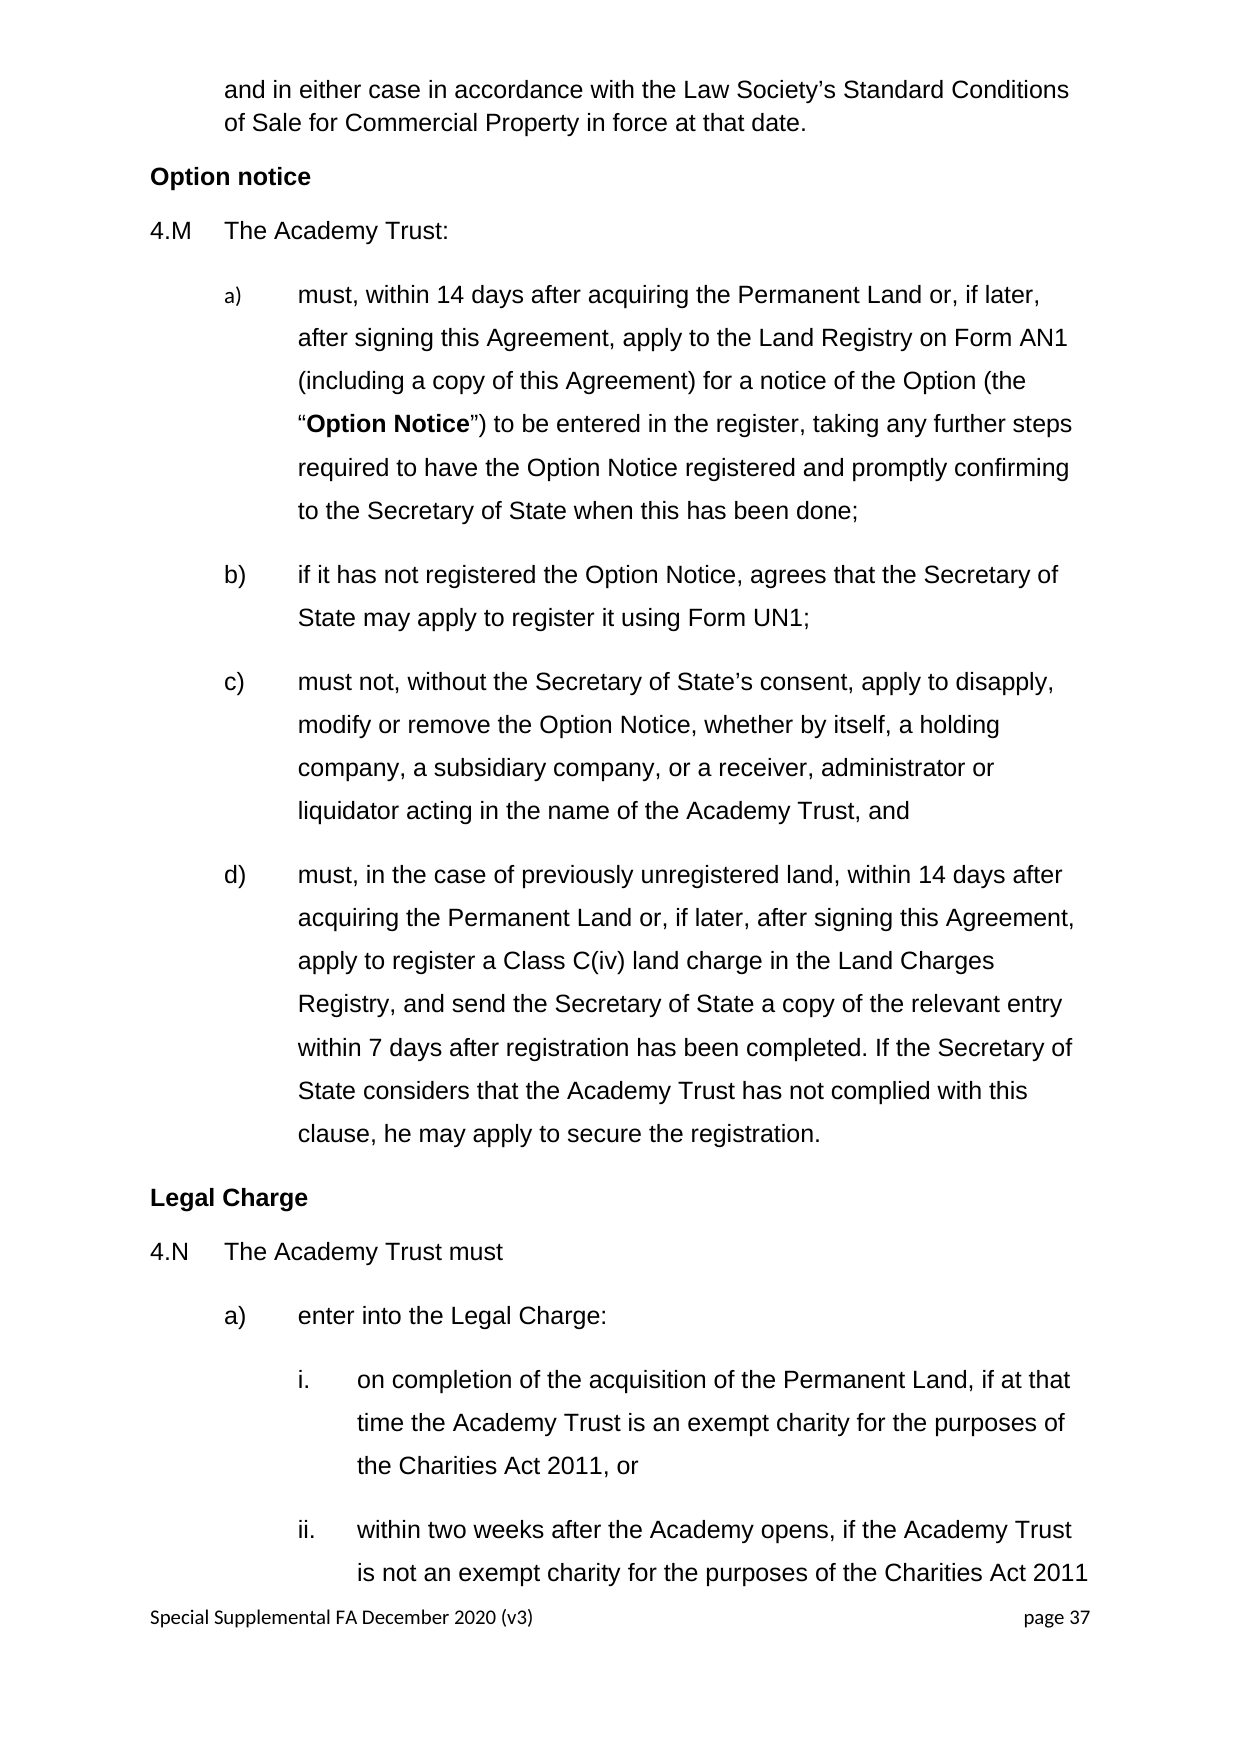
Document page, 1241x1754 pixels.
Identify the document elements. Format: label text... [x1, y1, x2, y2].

list The Academy Trust: [150, 216, 1090, 244]
text Option notice [150, 162, 1090, 191]
list must not, without the Secretary of State’s consent, apply to disapply, modify or remove the Option Notice, whether by itself, a holding company, a subsidiary company, or a receiver, administrator or liquidator acting in the name of the Academy Trust, and [224, 667, 1090, 825]
list The Academy Trust must [150, 1237, 1090, 1265]
list must, within 14 days after acquiring the Permanent Land or, if later, after signing this Agreement, apply to the Land Registry on Form AN1 (including a copy of this Agreement) for a notice of the Option (the “Option Notice”) to be entered in the register, taking any further steps required to have the Option Notice registered and promptly confirming to the Secretary of State when this has been done; [224, 280, 1090, 524]
text Legal Charge [150, 1183, 1090, 1212]
list must, in the case of previously unregistered land, within 14 days after acquiring the Permanent Land or, if later, after signing this Agreement, apply to register a Class C(iv) land charge in the Land Charges Registry, and send the Secretary of State a copy of the relevant entry within 7 days after registration has been completed. If the Secretary of State considers that the Academy Trust has not complied with this clause, he may apply to secure the registration. [224, 860, 1090, 1148]
list enter into the Legal Charge: [224, 1301, 1090, 1329]
list within two weeks after the Academy opens, if the Academy Trust is not an exempt charity for the purposes of the Charities Act 2011 [298, 1515, 1090, 1587]
list if it has not registered the Option Notice, agrees that the Secretary of State may apply to register it using Form UN1; [224, 560, 1090, 632]
text and in either case in accordance with the Law Society’s Standard Conditions of Sale for Commercial Property in force at that date. [224, 75, 1090, 137]
list on completion of the acquisition of the Permanent Land, if at that time the Academy Trust is an exempt charity for the purposes of the Charities Act 2011, or [298, 1364, 1090, 1479]
